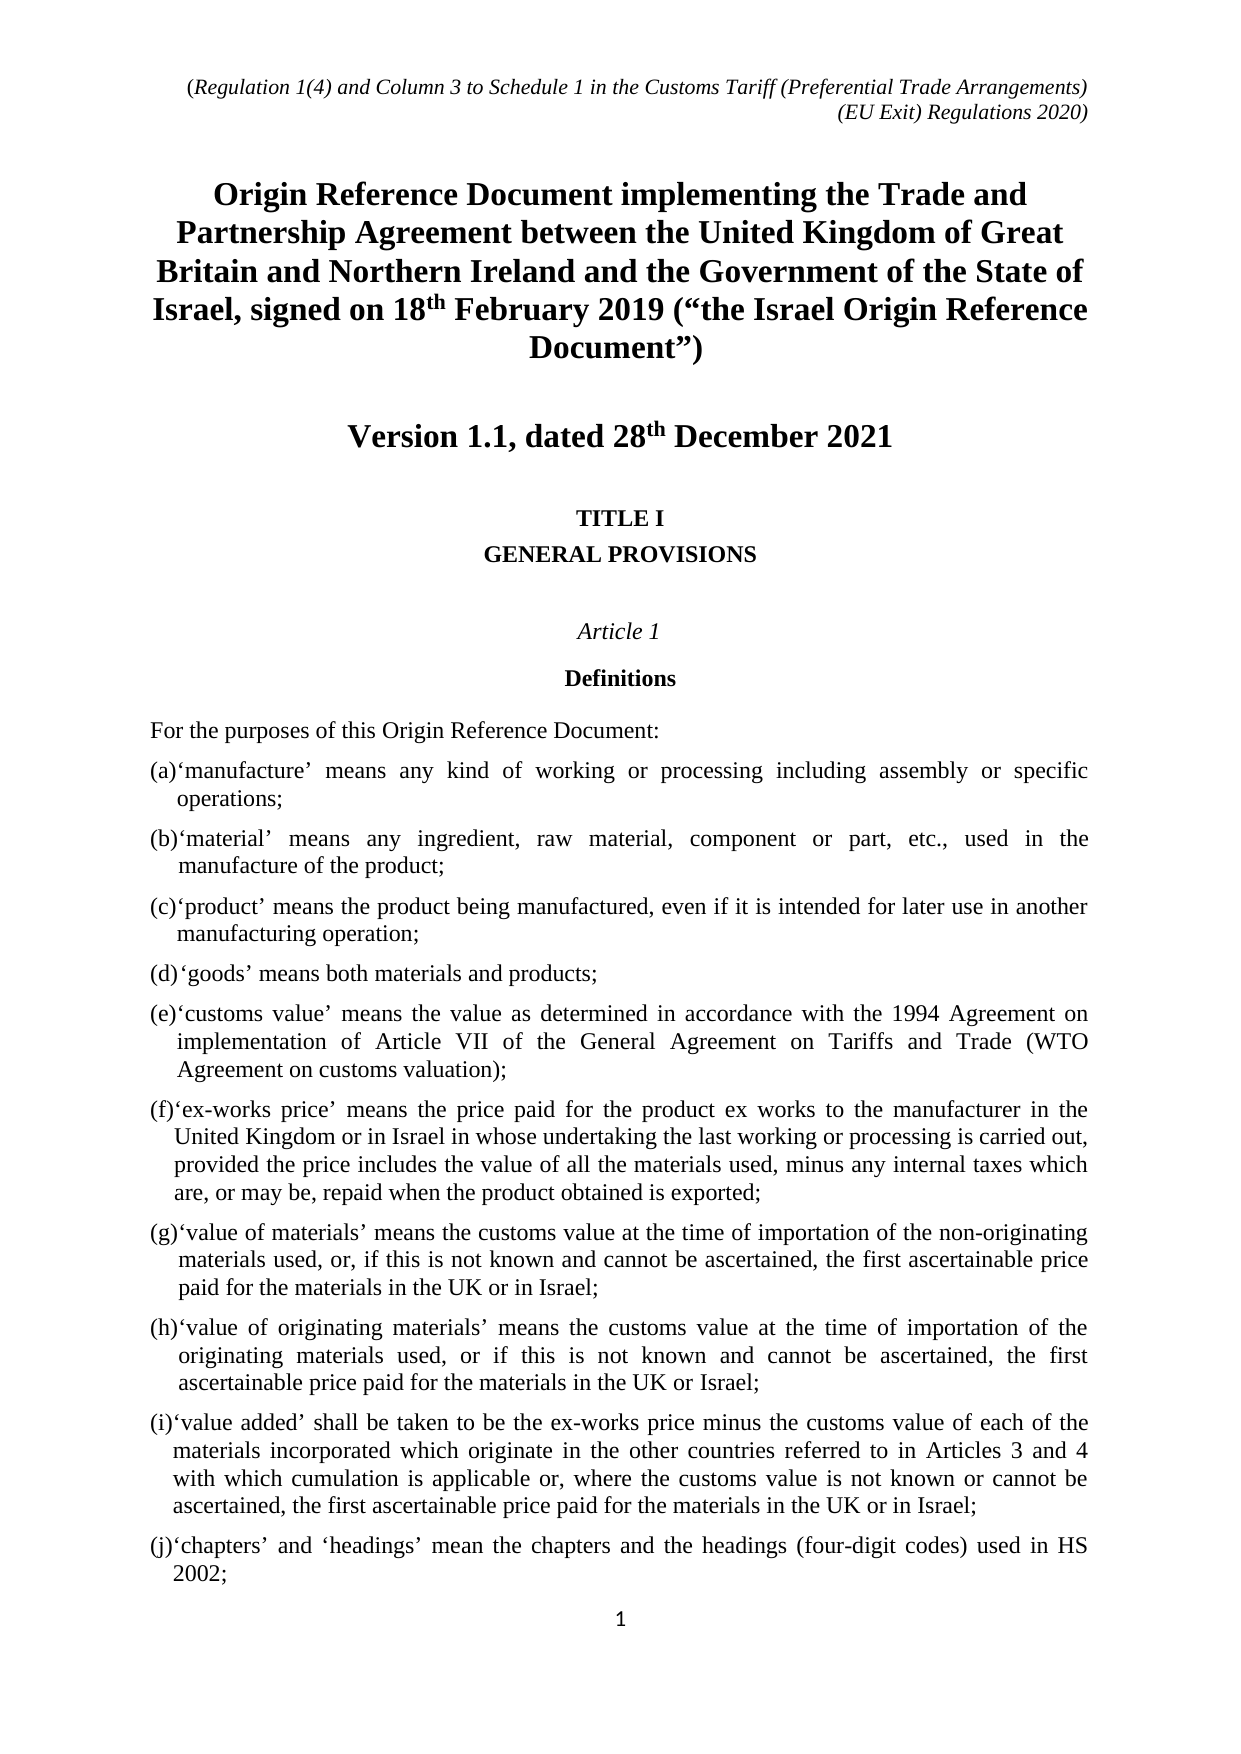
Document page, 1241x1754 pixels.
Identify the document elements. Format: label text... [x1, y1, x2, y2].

table_header ‘value of materials’ means the customs value at the time of importation of the non-originating materials used, or, if this is not known and cannot be ascertained, the first ascertainable price paid for the materials in the UK or in Israel; [178, 1205, 1090, 1301]
table_header ‘value added’ shall be taken to be the ex-works price minus the customs value of each of the materials incorporated which originate in the other countries referred to in Articles 3 and 4 with which cumulation is applicable or, where the customs value is not known or cannot be ascertained, the first ascertainable price paid for the materials in the UK or in Israel; [173, 1396, 1090, 1519]
text GENERAL PROVISIONS [150, 539, 1090, 567]
table_header (g) [150, 1205, 178, 1301]
table_header ‘material’ means any ingredient, raw material, component or part, etc., used in the manufacture of the product; [178, 811, 1090, 879]
table_cell (h) [150, 1301, 178, 1396]
table_header (j) [150, 1519, 173, 1586]
text For the purposes of this Origin Reference Document: [150, 716, 1090, 744]
text (Regulation 1(4) and Column 3 to Schedule 1 in the Customs Tariff (Preferential Trade Arrangements) (EU Exit) Regulations 2020) [150, 74, 1090, 124]
table_header (d) [150, 947, 179, 987]
table_header (b) [150, 811, 178, 879]
table_cell ‘value of originating materials’ means the customs value at the time of importation of the originating materials used, or if this is not known and cannot be ascertained, the first ascertainable price paid for the materials in the UK or Israel; [178, 1301, 1090, 1396]
table_header ‘manufacture’ means any kind of working or processing including assembly or specific operations; [177, 744, 1090, 811]
table_header ‘product’ means the product being manufactured, even if it is intended for later use in another manufacturing operation; [177, 879, 1090, 947]
subtitle TITLE I [150, 504, 1090, 532]
table_header ‘goods’ means both materials and products; [180, 947, 1090, 987]
table_header (a) [150, 744, 177, 811]
subtitle Article 1 [150, 617, 1090, 645]
table_header (f) [150, 1082, 174, 1205]
table_header (i) [150, 1396, 173, 1519]
table_header (c) [150, 879, 177, 947]
table_header ‘customs value’ means the value as determined in accordance with the 1994 Agreement on implementation of Article VII of the General Agreement on Tariffs and Trade (WTO Agreement on customs valuation); [177, 987, 1090, 1082]
text Definitions [150, 663, 1090, 691]
subtitle Origin Reference Document implementing the Trade and Partnership Agreement between the United Kingdom of Great Britain and Northern Ireland and the Government of the State of Israel, signed on 18th February 2019 (“the Israel Origin Reference Document”) [150, 174, 1090, 366]
subtitle Version 1.1, dated 28th December 2021 [150, 416, 1090, 454]
table_header ‘chapters’ and ‘headings’ mean the chapters and the headings (four-digit codes) used in HS 2002; [173, 1519, 1090, 1586]
table_header ‘ex-works price’ means the price paid for the product ex works to the manufacturer in the United Kingdom or in Israel in whose undertaking the last working or processing is carried out, provided the price includes the value of all the materials used, minus any internal taxes which are, or may be, repaid when the product obtained is exported; [174, 1082, 1090, 1205]
table_header (e) [150, 987, 177, 1082]
